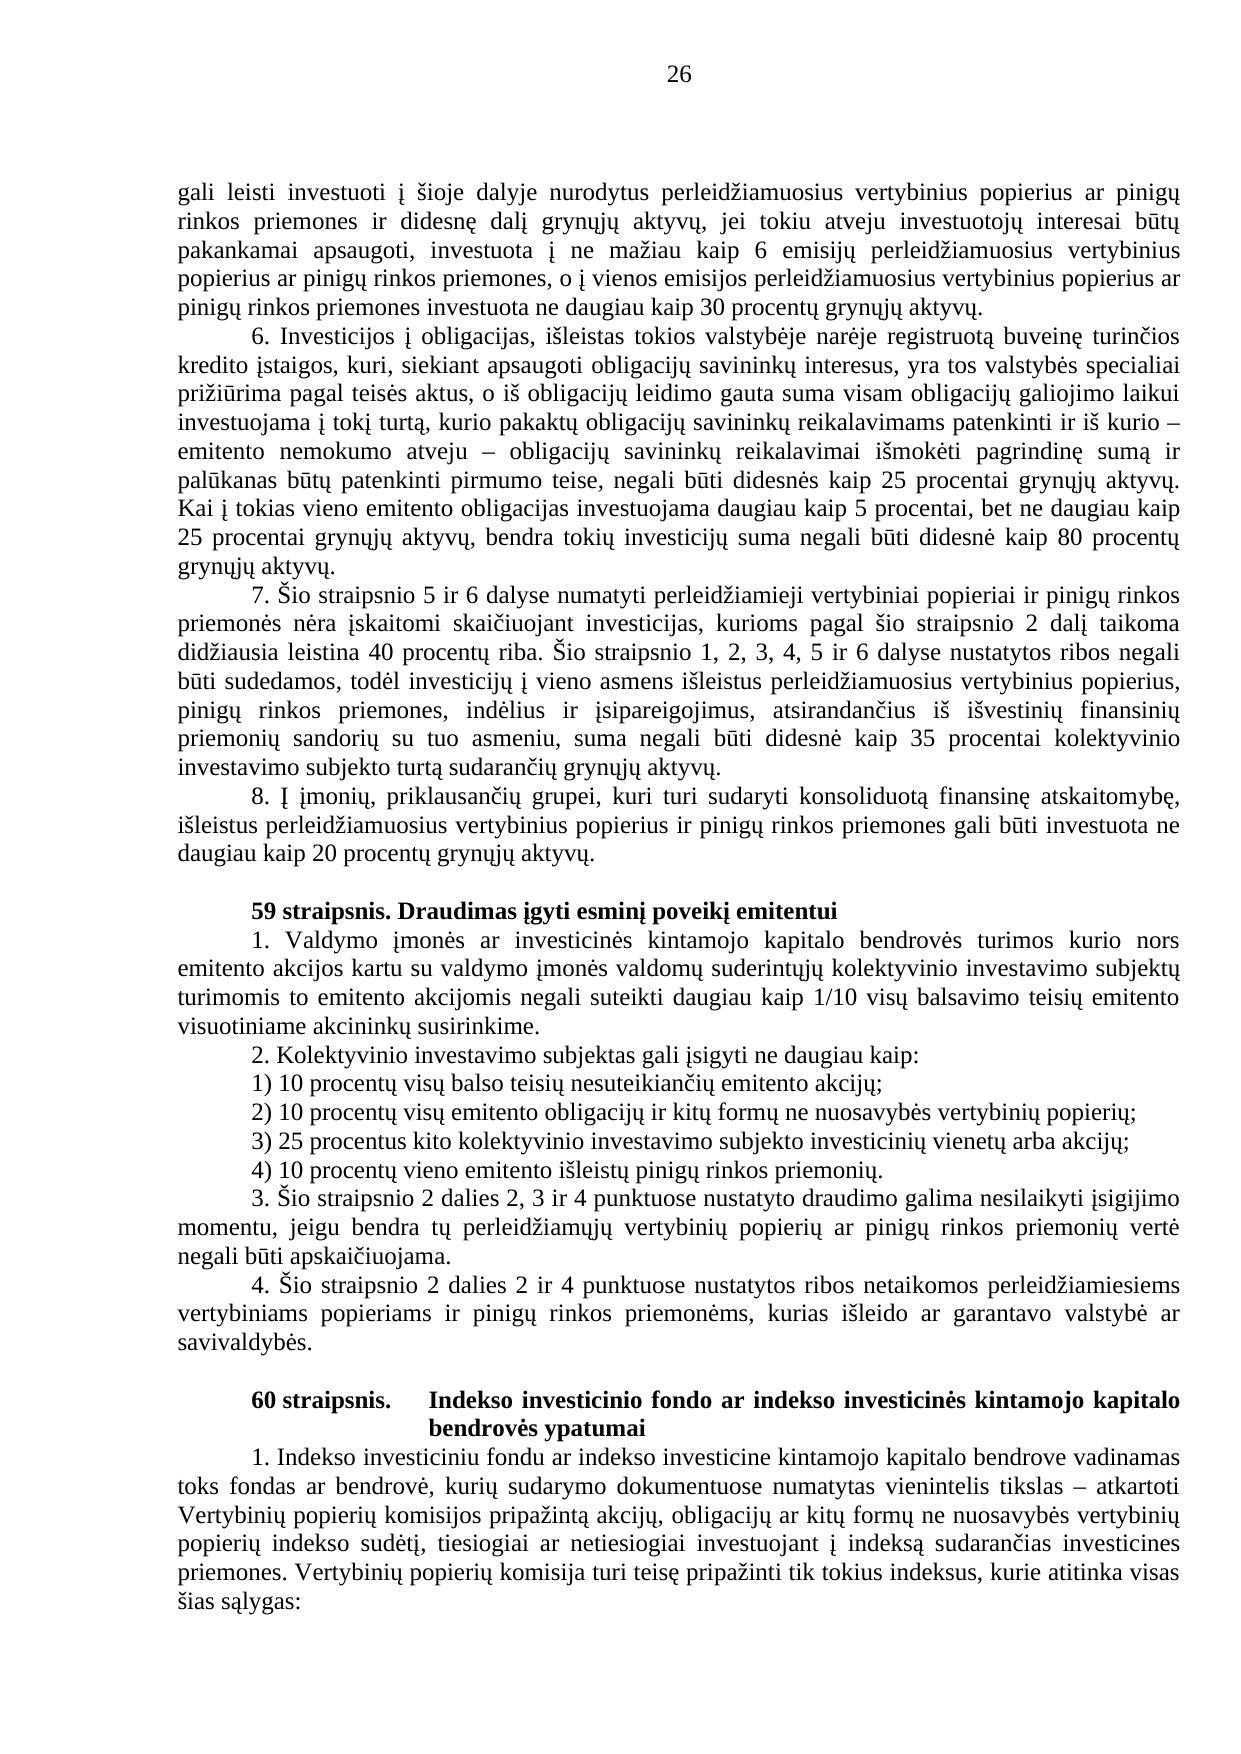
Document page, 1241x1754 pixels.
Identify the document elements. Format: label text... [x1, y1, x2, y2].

text 2. Kolektyvinio investavimo subjektas gali įsigyti ne daugiau kaip: [177, 1040, 1181, 1068]
text 3. Šio straipsnio 2 dalies 2, 3 ir 4 punktuose nustatyto draudimo galima nesilaikyti įsigijimo momentu, jeigu bendra tų perleidžiamųjų vertybinių popierių ar pinigų rinkos priemonių vertė negali būti apskaičiuojama. [177, 1183, 1181, 1270]
text 4. Šio straipsnio 2 dalies 2 ir 4 punktuose nustatytos ribos netaikomos perleidžiamiesiems vertybiniams popieriams ir pinigų rinkos priemonėms, kurias išleido ar garantavo valstybė ar savivaldybės. [177, 1270, 1181, 1356]
text gali leisti investuoti į šioje dalyje nurodytus perleidžiamuosius vertybinius popierius ar pinigų rinkos priemones ir didesnę dalį grynųjų aktyvų, jei tokiu atveju investuotojų interesai būtų pakankamai apsaugoti, investuota į ne mažiau kaip 6 emisijų perleidžiamuosius vertybinius popierius ar pinigų rinkos priemones, o į vienos emisijos perleidžiamuosius vertybinius popierius ar pinigų rinkos priemones investuota ne daugiau kaip 30 procentų grynųjų aktyvų. [177, 177, 1181, 321]
text 59 straipsnis. Draudimas įgyti esminį poveikį emitentui [177, 896, 1181, 925]
text 6. Investicijos į obligacijas, išleistas tokios valstybėje narėje registruotą buveinę turinčios kredito įstaigos, kuri, siekiant apsaugoti obligacijų savininkų interesus, yra tos valstybės specialiai prižiūrima pagal teisės aktus, o iš obligacijų leidimo gauta suma visam obligacijų galiojimo laikui investuojama į tokį turtą, kurio pakaktų obligacijų savininkų reikalavimams patenkinti ir iš kurio – emitento nemokumo atveju – obligacijų savininkų reikalavimai išmokėti pagrindinę sumą ir palūkanas būtų patenkinti pirmumo teise, negali būti didesnės kaip 25 procentai grynųjų aktyvų. Kai į tokias vieno emitento obligacijas investuojama daugiau kaip 5 procentai, bet ne daugiau kaip 25 procentai grynųjų aktyvų, bendra tokių investicijų suma negali būti didesnė kaip 80 procentų grynųjų aktyvų. [177, 321, 1181, 580]
text 8. Į įmonių, priklausančių grupei, kuri turi sudaryti konsoliduotą finansinę atskaitomybę, išleistus perleidžiamuosius vertybinius popierius ir pinigų rinkos priemones gali būti investuota ne daugiau kaip 20 procentų grynųjų aktyvų. [177, 781, 1181, 867]
text 7. Šio straipsnio 5 ir 6 dalyse numatyti perleidžiamieji vertybiniai popieriai ir pinigų rinkos priemonės nėra įskaitomi skaičiuojant investicijas, kurioms pagal šio straipsnio 2 dalį taikoma didžiausia leistina 40 procentų riba. Šio straipsnio 1, 2, 3, 4, 5 ir 6 dalyse nustatytos ribos negali būti sudedamos, todėl investicijų į vieno asmens išleistus perleidžiamuosius vertybinius popierius, pinigų rinkos priemones, indėlius ir įsipareigojimus, atsirandančius iš išvestinių finansinių priemonių sandorių su tuo asmeniu, suma negali būti didesnė kaip 35 procentai kolektyvinio investavimo subjekto turtą sudarančių grynųjų aktyvų. [177, 580, 1181, 781]
text 4) 10 procentų vieno emitento išleistų pinigų rinkos priemonių. [177, 1155, 1181, 1183]
text 60 straipsnis. Indekso investicinio fondo ar indekso investicinės kintamojo kapitalo bendrovės ypatumai [251, 1385, 1181, 1442]
text 3) 25 procentus kito kolektyvinio investavimo subjekto investicinių vienetų arba akcijų; [177, 1126, 1181, 1155]
text 2) 10 procentų visų emitento obligacijų ir kitų formų ne nuosavybės vertybinių popierių; [177, 1097, 1181, 1126]
text 1. Valdymo įmonės ar investicinės kintamojo kapitalo bendrovės turimos kurio nors emitento akcijos kartu su valdymo įmonės valdomų suderintųjų kolektyvinio investavimo subjektų turimomis to emitento akcijomis negali suteikti daugiau kaip 1/10 visų balsavimo teisių emitento visuotiniame akcininkų susirinkime. [177, 925, 1181, 1040]
text 1. Indekso investiciniu fondu ar indekso investicine kintamojo kapitalo bendrove vadinamas toks fondas ar bendrovė, kurių sudarymo dokumentuose numatytas vienintelis tikslas – atkartoti Vertybinių popierių komisijos pripažintą akcijų, obligacijų ar kitų formų ne nuosavybės vertybinių popierių indekso sudėtį, tiesiogiai ar netiesiogiai investuojant į indeksą sudarančias investicines priemones. Vertybinių popierių komisija turi teisę pripažinti tik tokius indeksus, kurie atitinka visas šias sąlygas: [177, 1442, 1181, 1615]
text 1) 10 procentų visų balso teisių nesuteikiančių emitento akcijų; [177, 1068, 1181, 1097]
